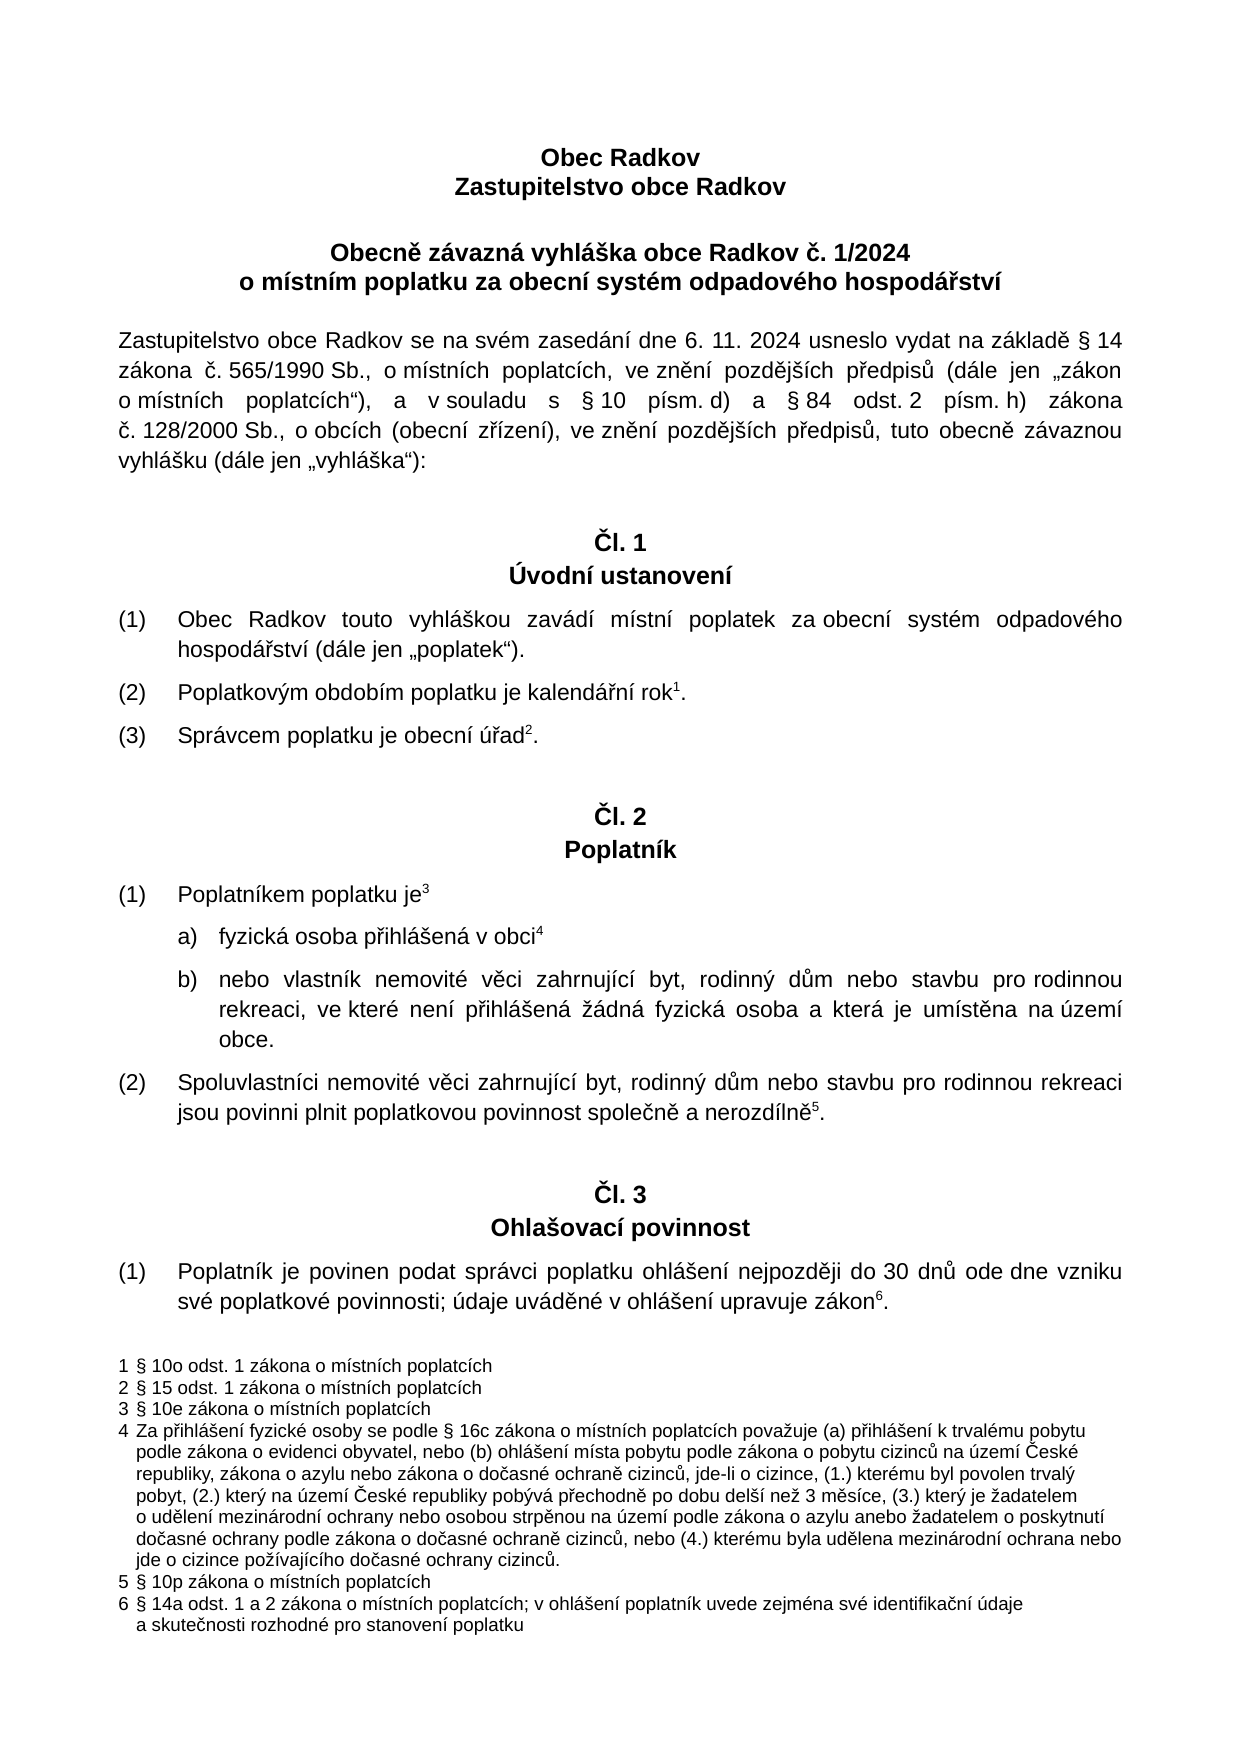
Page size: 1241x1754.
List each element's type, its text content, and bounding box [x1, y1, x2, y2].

text Zastupitelstvo obce Radkov se na svém zasedání dne 6. 11. 2024 usneslo vydat na základě § 14 zákona č. 565/1990 Sb., o místních poplatcích, ve znění pozdějších předpisů (dále jen „zákon o místních poplatcích“), a v souladu s § 10 písm. d) a § 84 odst. 2 písm. h) zákona č. 128/2000 Sb., o obcích (obecní zřízení), ve znění pozdějších předpisů, tuto obecně závaznou vyhlášku (dále jen „vyhláška“): [118, 327, 1122, 474]
list § 10o odst. 1 zákona o místních poplatcích [118, 1355, 1122, 1377]
subtitle Čl. 1 Úvodní ustanovení [118, 528, 1122, 589]
list § 10e zákona o místních poplatcích [118, 1398, 1122, 1420]
subtitle Čl. 2 Poplatník [118, 802, 1122, 864]
list § 14a odst. 1 a 2 zákona o místních poplatcích; v ohlášení poplatník uvede zejména své identifikační údaje a skutečnosti rozhodné pro stanovení poplatku [118, 1592, 1122, 1635]
list § 10p zákona o místních poplatcích [118, 1571, 1122, 1592]
subtitle Obecně závazná vyhláška obce Radkov č. 1/2024 o místním poplatku za obecní systém odpadového hospodářství [118, 238, 1122, 295]
list fyzická osoba přihlášená v obci [177, 923, 1122, 950]
list Spoluvlastníci nemovité věci zahrnující byt, rodinný dům nebo stavbu pro rodinnou rekreaci jsou povinni plnit poplatkovou povinnost společně a nerozdílně. [118, 1069, 1122, 1126]
list Poplatník je povinen podat správci poplatku ohlášení nejpozději do 30 dnů ode dne vzniku své poplatkové povinnosti; údaje uváděné v ohlášení upravuje zákon. [118, 1258, 1122, 1315]
list Poplatníkem poplatku je [118, 881, 1122, 907]
subtitle Čl. 3 Ohlašovací povinnost [118, 1179, 1122, 1241]
list Za přihlášení fyzické osoby se podle § 16c zákona o místních poplatcích považuje (a) přihlášení k trvalému pobytu podle zákona o evidenci obyvatel, nebo (b) ohlášení místa pobytu podle zákona o pobytu cizinců na území České republiky, zákona o azylu nebo zákona o dočasné ochraně cizinců, jde-li o cizince, (1.) kterému byl povolen trvalý pobyt, (2.) který na území České republiky pobývá přechodně po dobu delší než 3 měsíce, (3.) který je žadatelem o udělení mezinárodní ochrany nebo osobou strpěnou na území podle zákona o azylu anebo žadatelem o poskytnutí dočasné ochrany podle zákona o dočasné ochraně cizinců, nebo (4.) kterému byla udělena mezinárodní ochrana nebo jde o cizince požívajícího dočasné ochrany cizinců. [118, 1420, 1122, 1571]
list nebo vlastník nemovité věci zahrnující byt, rodinný dům nebo stavbu pro rodinnou rekreaci, ve které není přihlášená žádná fyzická osoba a která je umístěna na území obce. [177, 966, 1122, 1053]
list Správcem poplatku je obecní úřad. [118, 722, 1122, 748]
title Obec Radkov Zastupitelstvo obce Radkov [118, 143, 1122, 201]
list § 15 odst. 1 zákona o místních poplatcích [118, 1377, 1122, 1398]
list Poplatkovým obdobím poplatku je kalendářní rok. [118, 679, 1122, 706]
list Obec Radkov touto vyhláškou zavádí místní poplatek za obecní systém odpadového hospodářství (dále jen „poplatek“). [118, 606, 1122, 663]
